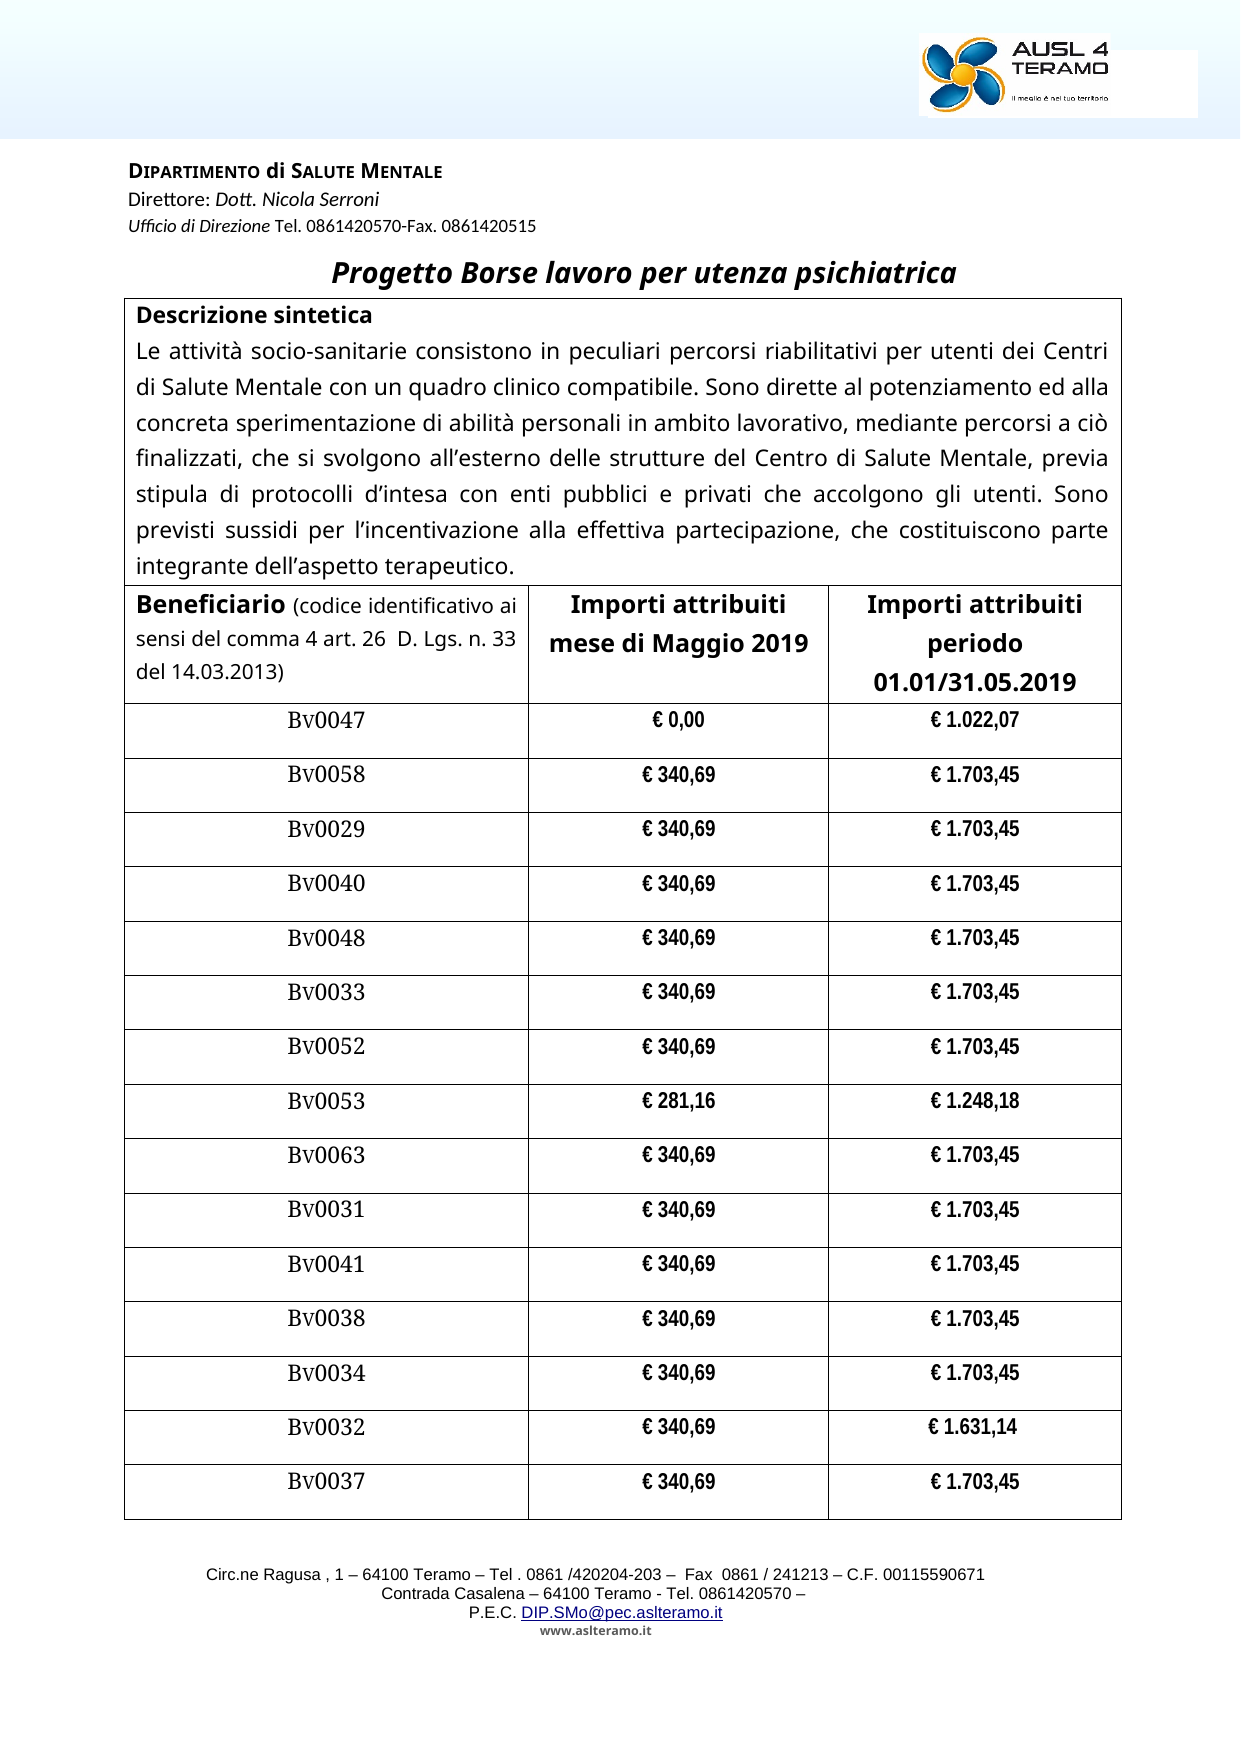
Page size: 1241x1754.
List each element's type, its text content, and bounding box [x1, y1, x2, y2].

table_cell Bv0047 [125, 704, 528, 757]
table_cell Bv0031 [125, 1194, 528, 1247]
table_cell Bv0040 [125, 867, 528, 921]
table_cell Bv0053 [125, 1085, 528, 1138]
table_cell € 281,16 [529, 1085, 828, 1138]
table_cell Bv0032 [125, 1411, 528, 1464]
table_cell € 1.703,45 [829, 1030, 1121, 1084]
table_cell € 340,69 [529, 1030, 828, 1084]
table_cell € 340,69 [529, 759, 828, 812]
table_header Descrizione sintetica Le attività socio-sanitarie consistono in peculiari percorsi riabilitativi per utenti dei Centri di Salute Mentale con un quadro clinico compatibile. Sono dirette al potenziamento ed alla concreta sperimentazione di abilità personali in ambito lavorativo, mediante percorsi a ciò finalizzati, che si svolgono all’esterno delle strutture del Centro di Salute Mentale, previa stipula di protocolli d’intesa con enti pubblici e privati che accolgono gli utenti. Sono previsti sussidi per l’incentivazione alla effettiva partecipazione, che costituiscono parte integrante dell’aspetto terapeutico. [125, 299, 1121, 585]
table_cell € 1.703,45 [829, 1465, 1121, 1519]
table_cell Bv0029 [125, 813, 528, 866]
table_cell € 1.631,14 [829, 1411, 1121, 1464]
table_cell € 340,69 [529, 1411, 828, 1464]
table_cell Bv0048 [125, 922, 528, 975]
table_cell € 1.703,45 [829, 1357, 1121, 1410]
table_cell Bv0038 [125, 1302, 528, 1356]
table_cell € 340,69 [529, 1139, 828, 1192]
table_cell € 340,69 [529, 1465, 828, 1519]
table_cell € 340,69 [529, 1357, 828, 1410]
table_cell € 340,69 [529, 922, 828, 975]
table_cell Bv0058 [125, 759, 528, 812]
table_cell € 1.703,45 [829, 867, 1121, 921]
table_cell Importi attribuiti periodo 01.01/31.05.2019 [829, 586, 1121, 703]
table_cell Bv0037 [125, 1465, 528, 1519]
table_cell Bv0033 [125, 976, 528, 1029]
table_cell € 340,69 [529, 867, 828, 921]
table_cell € 1.703,45 [829, 976, 1121, 1029]
table_cell Bv0034 [125, 1357, 528, 1410]
text Dipartimento di Salute Mentale [69, 156, 1122, 185]
table_cell € 340,69 [529, 1248, 828, 1301]
table_cell € 340,69 [529, 813, 828, 866]
table_cell € 1.703,45 [829, 1194, 1121, 1247]
table_cell € 0,00 [529, 704, 828, 757]
table_cell Bv0063 [125, 1139, 528, 1192]
table_cell € 1.703,45 [829, 922, 1121, 975]
table_cell Bv0041 [125, 1248, 528, 1301]
text Direttore: Dott. Nicola Serroni [128, 186, 1088, 211]
table_cell € 340,69 [529, 1302, 828, 1356]
table_cell € 1.703,45 [829, 813, 1121, 866]
text Progetto Borse lavoro per utenza psichiatrica [69, 252, 1087, 292]
table_cell € 340,69 [529, 1194, 828, 1247]
table_cell € 1.703,45 [829, 1139, 1121, 1192]
table_cell € 1.248,18 [829, 1085, 1121, 1138]
table_cell Bv0052 [125, 1030, 528, 1084]
table_cell Importi attribuiti mese di Maggio 2019 [529, 586, 828, 703]
text Ufficio di Direzione Tel. 0861420570-Fax. 0861420515 [128, 213, 1087, 238]
table_cell € 1.703,45 [829, 1302, 1121, 1356]
table_cell € 1.022,07 [829, 704, 1121, 757]
table_cell € 340,69 [529, 976, 828, 1029]
table_cell € 1.703,45 [829, 759, 1121, 812]
table_cell Beneficiario (codice identificativo ai sensi del comma 4 art. 26 D. Lgs. n. 33 del 14.03.2013) [125, 586, 528, 703]
table_cell € 1.703,45 [829, 1248, 1121, 1301]
